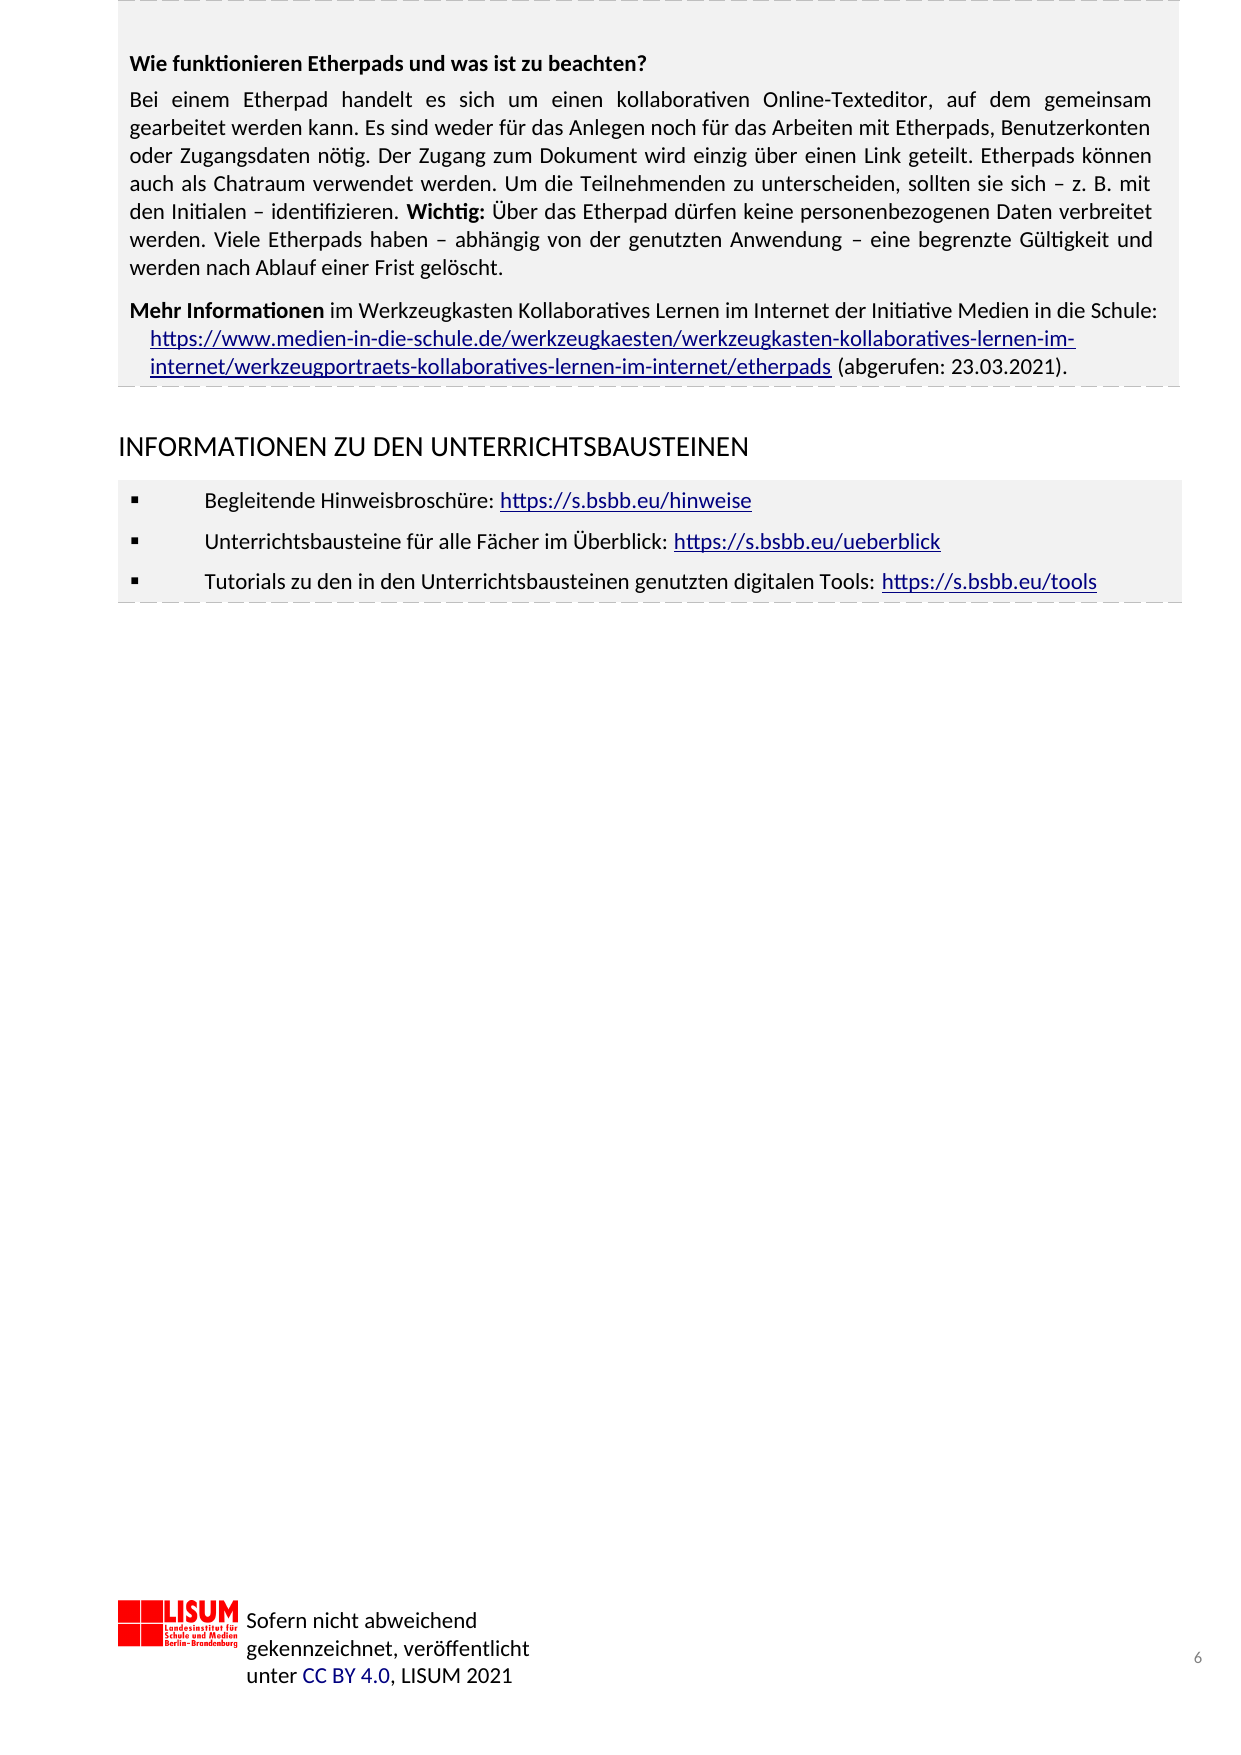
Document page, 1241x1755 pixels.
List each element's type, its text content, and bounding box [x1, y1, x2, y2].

table_header Begleitende Hinweisbroschüre: https://s.bsbb.eu/hinweise Unterrichtsbausteine für alle Fächer im Überblick: https://s.bsbb.eu/ueberblick Tutorials zu den in den Unterrichtsbausteinen genutzten digitalen Tools: https://s.bsbb.eu/tools [118, 480, 1182, 602]
subtitle Informationen zu den unterrichtsbausteinen [118, 428, 1187, 463]
table_header Wie funktionieren Etherpads und was ist zu beachten? Bei einem Etherpad handelt es sich um einen kollaborativen Online-Texteditor, auf dem gemeinsam gearbeitet werden kann. Es sind weder für das Anlegen noch für das Arbeiten mit Etherpads, Benutzerkonten oder Zugangsdaten nötig. Der Zugang zum Dokument wird einzig über einen Link geteilt. Etherpads können auch als Chatraum verwendet werden. Um die Teilnehmenden zu unterscheiden, sollten sie sich – z. B. mit den Initialen – identifizieren. Wichtig: Über das Etherpad dürfen keine personenbezogenen Daten verbreitet werden. Viele Etherpads haben – abhängig von der genutzten Anwendung ­– eine begrenzte Gültigkeit und werden nach Ablauf einer Frist gelöscht. Mehr Informationen im Werkzeugkasten Kollaboratives Lernen im Internet der Initiative Medien in die Schule: https://www.medien-in-die-schule.de/werkzeugkaesten/werkzeugkasten-kollaboratives-lernen-im-internet/werkzeugportraets-kollaboratives-lernen-im-internet/etherpads (abgerufen: 23.03.2021). [118, 0, 1179, 386]
